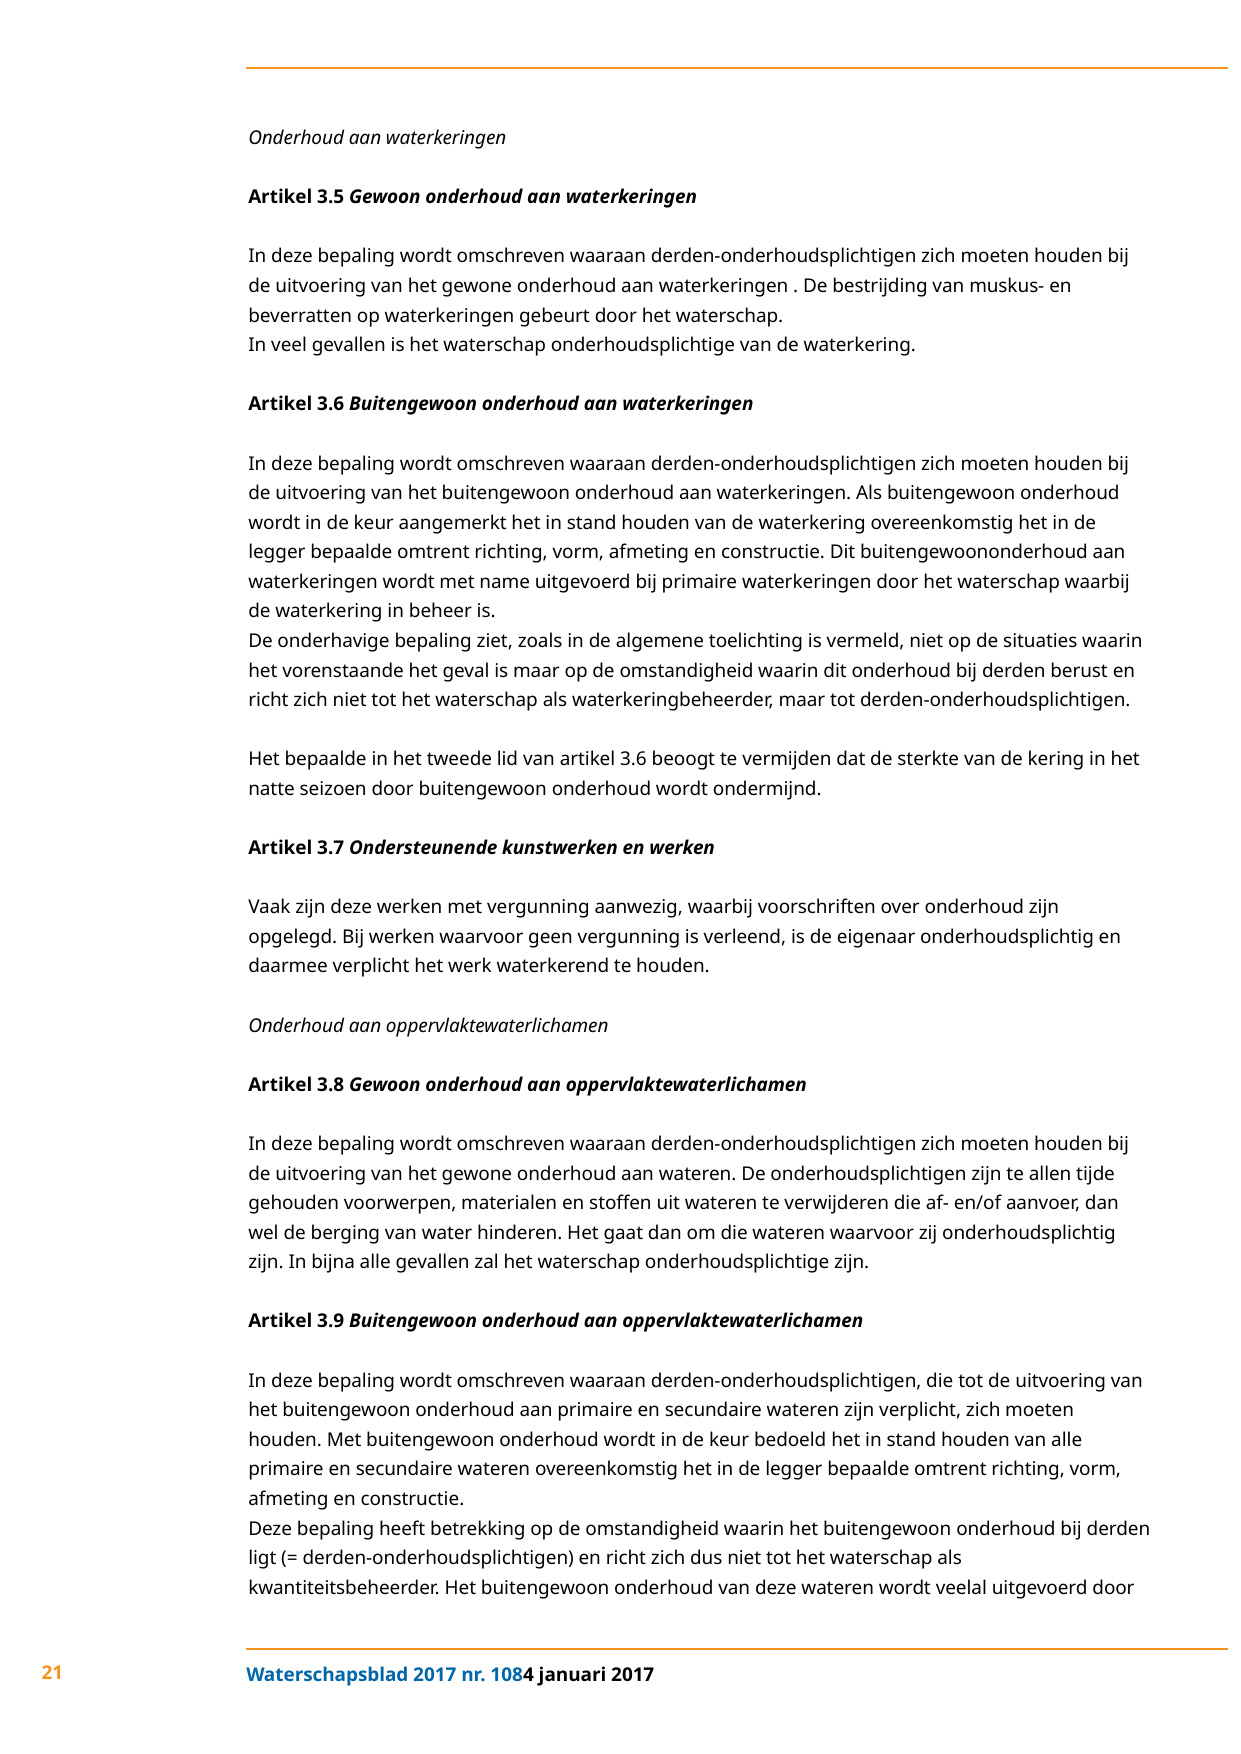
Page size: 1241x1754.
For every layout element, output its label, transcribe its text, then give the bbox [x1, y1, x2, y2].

text Onderhoud aan oppervlaktewaterlichamen [248, 1012, 1152, 1038]
text Vaak zijn deze werken met vergunning aanwezig, waarbij voorschriften over onderhoud zijn opgelegd. Bij werken waarvoor geen vergunning is verleend, is de eigenaar onderhoudsplichtig en daarmee verplicht het werk waterkerend te houden. [248, 893, 1152, 978]
text Artikel 3.7 Ondersteunende kunstwerken en werken [248, 834, 1152, 860]
text Artikel 3.8 Gewoon onderhoud aan oppervlaktewaterlichamen [248, 1071, 1152, 1097]
text Onderhoud aan waterkeringen [248, 124, 1152, 150]
text De onderhavige bepaling ziet, zoals in de algemene toelichting is vermeld, niet op de situaties waarin het vorenstaande het geval is maar op de omstandigheid waarin dit onderhoud bij derden berust en richt zich niet tot het waterschap als waterkeringbeheerder, maar tot derden-onderhoudsplichtigen. [248, 627, 1152, 712]
text In deze bepaling wordt omschreven waaraan derden-onderhoudsplichtigen zich moeten houden bij de uitvoering van het gewone onderhoud aan wateren. De onderhoudsplichtigen zijn te allen tijde gehouden voorwerpen, materialen en stoffen uit wateren te verwijderen die af- en/of aanvoer, dan wel de berging van water hinderen. Het gaat dan om die wateren waarvoor zij onderhoudsplichtig zijn. In bijna alle gevallen zal het waterschap onderhoudsplichtige zijn. [248, 1130, 1152, 1274]
text In deze bepaling wordt omschreven waaraan derden-onderhoudsplichtigen zich moeten houden bij de uitvoering van het buitengewoon onderhoud aan waterkeringen. Als buitengewoon onderhoud wordt in de keur aangemerkt het in stand houden van de waterkering overeenkomstig het in de legger bepaalde omtrent richting, vorm, afmeting en constructie. Dit buitengewoononderhoud aan waterkeringen wordt met name uitgevoerd bij primaire waterkeringen door het waterschap waarbij de waterkering in beheer is. [248, 450, 1152, 623]
text Artikel 3.9 Buitengewoon onderhoud aan oppervlaktewaterlichamen [248, 1308, 1152, 1333]
text In deze bepaling wordt omschreven waaraan derden-onderhoudsplichtigen, die tot de uitvoering van het buitengewoon onderhoud aan primaire en secundaire wateren zijn verplicht, zich moeten houden. Met buitengewoon onderhoud wordt in de keur bedoeld het in stand houden van alle primaire en secundaire wateren overeenkomstig het in de legger bepaalde omtrent richting, vorm, afmeting en constructie. [248, 1367, 1152, 1511]
text Artikel 3.6 Buitengewoon onderhoud aan waterkeringen [248, 391, 1152, 416]
text Het bepaalde in het tweede lid van artikel 3.6 beoogt te vermijden dat de sterkte van de kering in het natte seizoen door buitengewoon onderhoud wordt ondermijnd. [248, 746, 1152, 801]
text In deze bepaling wordt omschreven waaraan derden-onderhoudsplichtigen zich moeten houden bij de uitvoering van het gewone onderhoud aan waterkeringen . De bestrijding van muskus- en beverratten op waterkeringen gebeurt door het waterschap. [248, 243, 1152, 328]
picture [41, 47, 231, 172]
text Artikel 3.5 Gewoon onderhoud aan waterkeringen [248, 183, 1152, 209]
text In veel gevallen is het waterschap onderhoudsplichtige van de waterkering. [248, 331, 1152, 357]
text Deze bepaling heeft betrekking op de omstandigheid waarin het buitengewoon onderhoud bij derden ligt (= derden-onderhoudsplichtigen) en richt zich dus niet tot het waterschap als kwantiteitsbeheerder. Het buitengewoon onderhoud van deze wateren wordt veelal uitgevoerd door [248, 1515, 1152, 1600]
